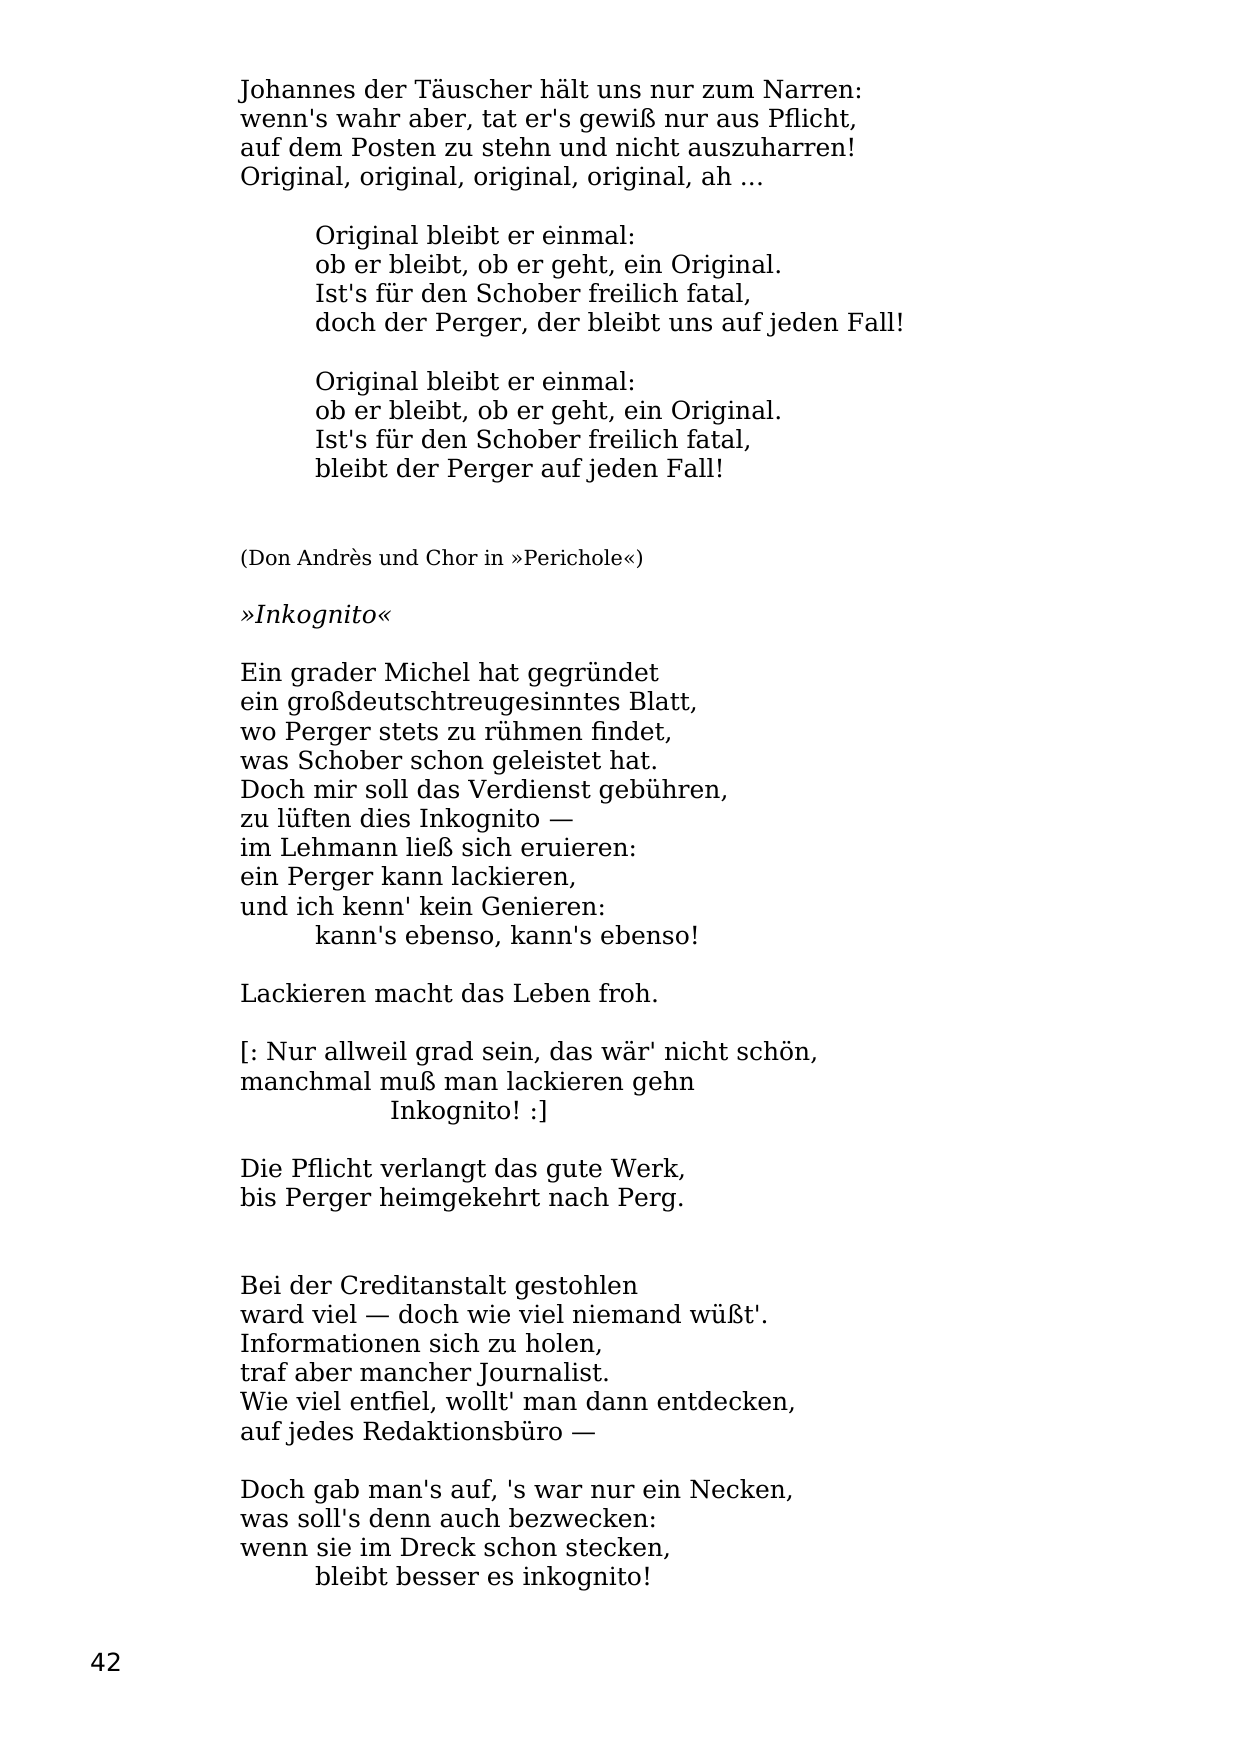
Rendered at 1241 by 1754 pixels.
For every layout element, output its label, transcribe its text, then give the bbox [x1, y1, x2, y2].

text traf aber mancher Journalist. [240, 1358, 1091, 1387]
text ob er bleibt, ob er geht, ein Original. [315, 396, 1091, 425]
text Johannes der Täuscher hält uns nur zum Narren: [240, 75, 1091, 104]
text Informationen sich zu holen, [240, 1329, 1091, 1358]
text Original bleibt er einmal: [315, 221, 1091, 250]
text bis Perger heimgekehrt nach Perg. [240, 1183, 1091, 1212]
text [: Nur allweil grad sein, das wär' nicht schön, [240, 1037, 1091, 1067]
text »Inkognito« [240, 600, 1091, 629]
text manchmal muß man lackieren gehn [240, 1067, 1091, 1096]
text wenn sie im Dreck schon stecken, [240, 1533, 1091, 1562]
text und ich kenn' kein Genieren: [240, 892, 1091, 921]
text auf jedes Redaktionsbüro — [240, 1417, 1091, 1446]
text ob er bleibt, ob er geht, ein Original. [315, 250, 1091, 279]
text Bei der Creditanstalt gestohlen [240, 1271, 1091, 1300]
text Inkognito! :] [240, 1096, 1091, 1125]
text ward viel — doch wie viel niemand wüßt'. [240, 1300, 1091, 1329]
text kann's ebenso, kann's ebenso! [240, 921, 1091, 950]
text Doch gab man's auf, 's war nur ein Necken, [240, 1475, 1091, 1504]
text bleibt besser es inkognito! [240, 1562, 1091, 1592]
text Ist's für den Schober freilich fatal, [315, 279, 1091, 308]
text Lackieren macht das Leben froh. [240, 979, 1091, 1008]
text Doch mir soll das Verdienst gebühren, [240, 775, 1091, 804]
text Original, original, original, original, ah ... [240, 162, 1091, 192]
text Original bleibt er einmal: [315, 367, 1091, 396]
text auf dem Posten zu stehn und nicht auszuharren! [240, 133, 1091, 162]
text ein Perger kann lackieren, [240, 862, 1091, 892]
text was Schober schon geleistet hat. [240, 746, 1091, 775]
text zu lüften dies Inkognito — [240, 804, 1091, 833]
text Die Pflicht verlangt das gute Werk, [240, 1154, 1091, 1183]
text im Lehmann ließ sich eruieren: [240, 833, 1091, 862]
text wo Perger stets zu rühmen findet, [240, 717, 1091, 746]
text wenn's wahr aber, tat er's gewiß nur aus Pflicht, [240, 104, 1091, 133]
text was soll's denn auch bezwecken: [240, 1504, 1091, 1533]
text Wie viel entfiel, wollt' man dann entdecken, [240, 1387, 1091, 1417]
text Ist's für den Schober freilich fatal, [315, 425, 1091, 454]
text doch der Perger, der bleibt uns auf jeden Fall! [315, 308, 1091, 337]
text bleibt der Perger auf jeden Fall! [315, 454, 1091, 483]
text Ein grader Michel hat gegründet [240, 658, 1091, 687]
text (Don Andrès und Chor in »Perichole«) [240, 542, 1091, 570]
text ein großdeutschtreugesinntes Blatt, [240, 687, 1091, 717]
